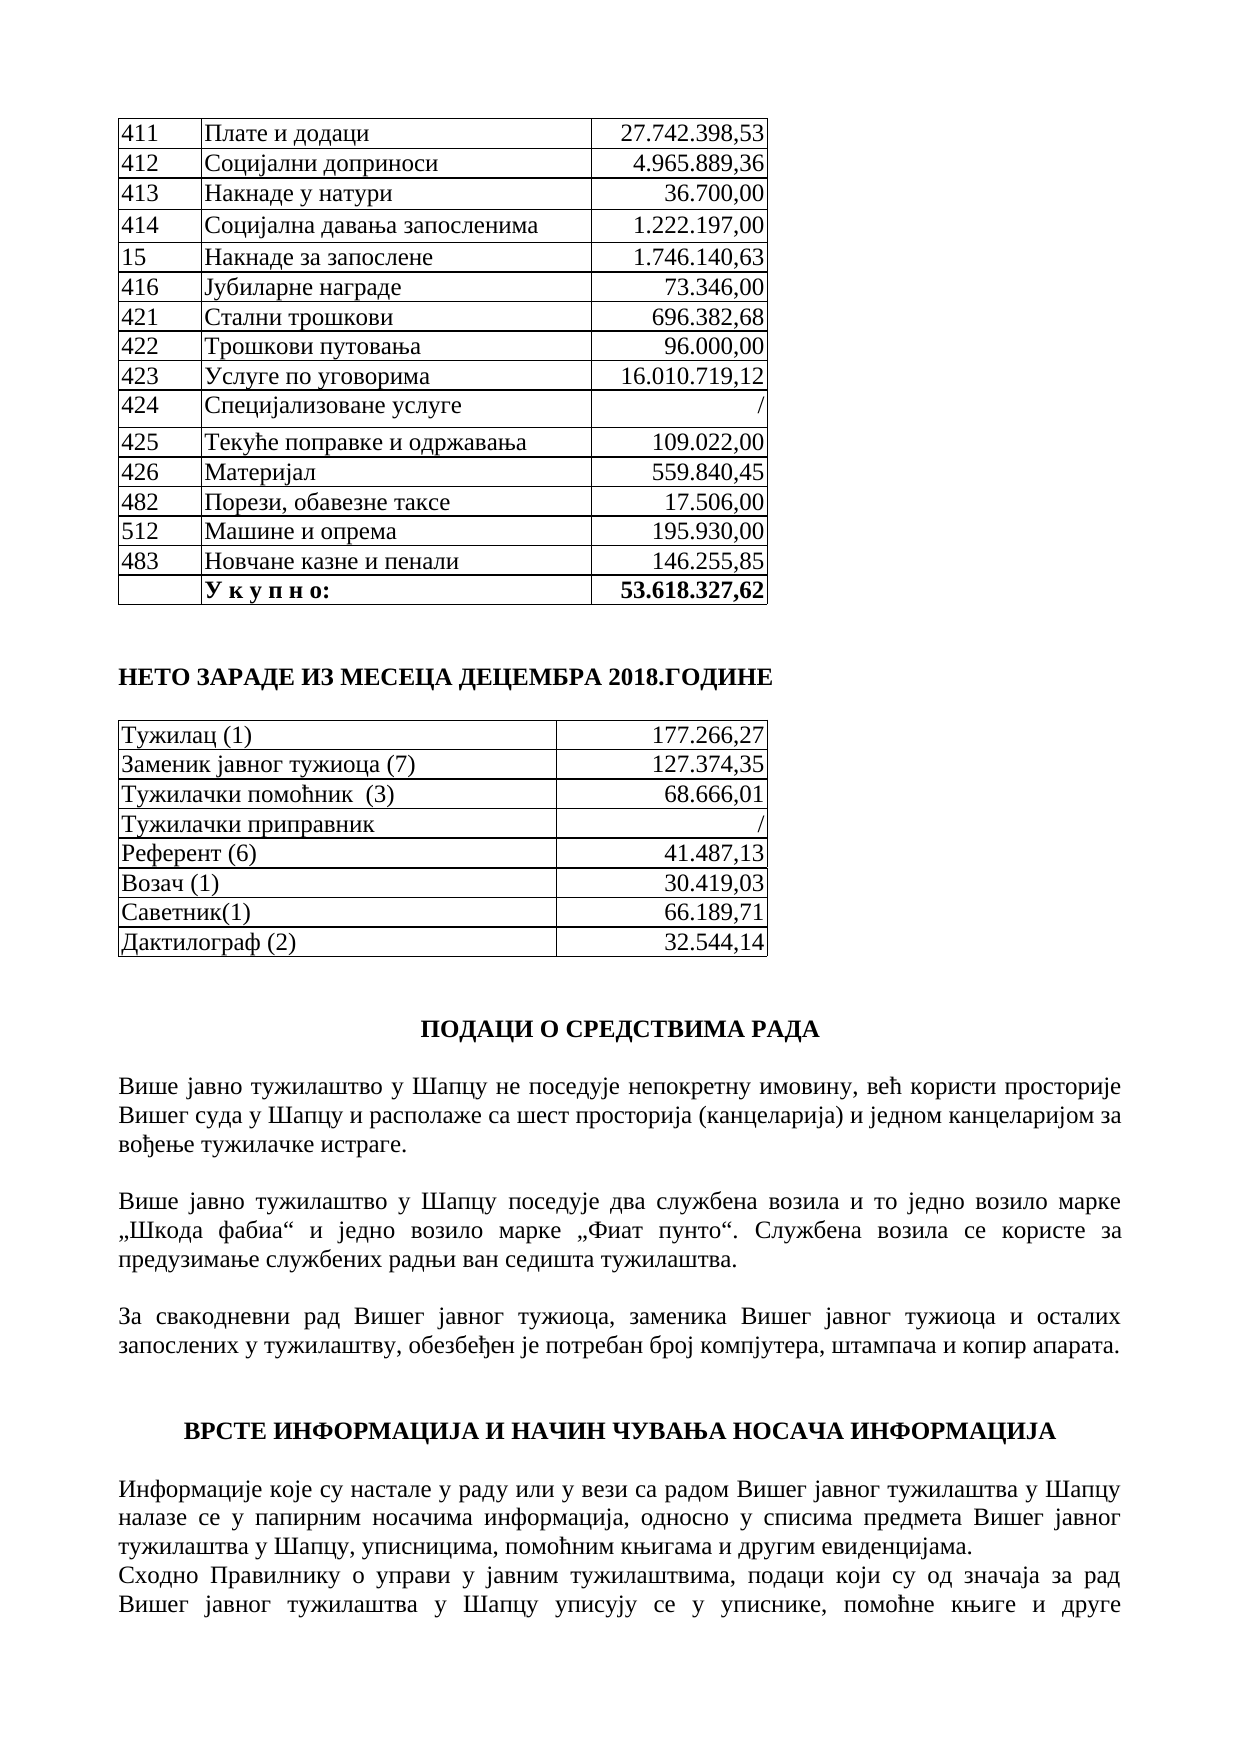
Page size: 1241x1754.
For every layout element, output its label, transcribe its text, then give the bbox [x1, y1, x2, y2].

text ВРСТЕ ИНФОРМАЦИЈА И НАЧИН ЧУВАЊА НОСАЧА ИНФОРМАЦИЈА [118, 1416, 1122, 1445]
table_cell 413 [119, 179, 201, 209]
table_cell 16.010.719,12 [592, 361, 767, 389]
text ПОДАЦИ О СРЕДСТВИМА РАДА [118, 1014, 1122, 1042]
table_cell Социјални доприноси [202, 149, 591, 177]
table_cell 41.487,13 [557, 839, 767, 867]
table_cell 53.618.327,62 [592, 576, 767, 604]
table_cell Накнаде за запослене [202, 243, 591, 271]
table_header 27.742.398,53 [592, 119, 767, 148]
table_cell 195.930,00 [592, 517, 767, 545]
table_cell 559.840,45 [592, 458, 767, 486]
table_cell Машине и опрема [202, 517, 591, 545]
table_cell 414 [119, 210, 201, 242]
table_cell 17.506,00 [592, 487, 767, 515]
table_cell Референт (6) [119, 839, 556, 867]
table_cell 696.382,68 [592, 302, 767, 330]
table_cell 15 [119, 243, 201, 271]
table_cell Порези, обавезне таксе [202, 487, 591, 515]
table_cell 423 [119, 361, 201, 389]
table_cell / [557, 809, 767, 837]
text Информације које су настале у раду или у вези са радом Вишег јавног тужилаштва у Шапцу налазе се у папирним носачима информација, односно у списима предмета Вишег јавног тужилаштва у Шапцу, уписницима, помоћним књигама и другим евиденцијама. [118, 1474, 1122, 1560]
table_header Тужилац (1) [119, 721, 556, 749]
table_cell 146.255,85 [592, 546, 767, 574]
table_cell 4.965.889,36 [592, 149, 767, 177]
table_cell Дактилограф (2) [119, 928, 556, 956]
table_cell Стални трошкови [202, 302, 591, 330]
table_cell 416 [119, 273, 201, 301]
table_cell Тужилачки помоћник (3) [119, 780, 556, 808]
table_cell Материјал [202, 458, 591, 486]
table_cell Текуће поправке и одржавања [202, 428, 591, 456]
table_cell 421 [119, 302, 201, 330]
table_cell 424 [119, 391, 201, 427]
table_cell 1.222.197,00 [592, 210, 767, 242]
table_cell Јубиларне награде [202, 273, 591, 301]
table_cell 512 [119, 517, 201, 545]
table_cell Услуге по уговорима [202, 361, 591, 389]
table_cell Тужилачки приправник [119, 809, 556, 837]
table_cell / [592, 391, 767, 427]
table_header 177.266,27 [557, 721, 767, 749]
table_cell Специјализоване услуге [202, 391, 591, 427]
table_cell 425 [119, 428, 201, 456]
table_cell [119, 576, 201, 604]
table_cell 1.746.140,63 [592, 243, 767, 271]
table_cell 109.022,00 [592, 428, 767, 456]
table_cell 483 [119, 546, 201, 574]
table_cell Социјална давања запосленима [202, 210, 591, 242]
table_cell Возач (1) [119, 869, 556, 897]
table_cell 66.189,71 [557, 898, 767, 926]
text НЕТО ЗАРАДЕ ИЗ МЕСЕЦА ДЕЦЕМБРА 2018.ГОДИНЕ [118, 662, 1122, 691]
table_cell Трошкови путовања [202, 332, 591, 360]
table_cell Саветник(1) [119, 898, 556, 926]
table_cell 422 [119, 332, 201, 360]
table_cell 482 [119, 487, 201, 515]
table_header 411 [119, 119, 201, 148]
text За свакодневни рад Вишег јавног тужиоца, заменика Вишег јавног тужиоца и осталих запослених у тужилаштву, обезбеђен је потребан број компјутера, штампача и копир апарата. [118, 1301, 1122, 1359]
table_cell У к у п н о: [202, 576, 591, 604]
table_cell 68.666,01 [557, 780, 767, 808]
table_cell 96.000,00 [592, 332, 767, 360]
text Сходно Правилнику о управи у јавним тужилаштвима, подаци који су од значаја за рад Вишег јавног тужилаштва у Шапцу уписују се у уписнике, помоћне књиге и друге [118, 1560, 1122, 1617]
table_cell 127.374,35 [557, 750, 767, 778]
table_header Плате и додаци [202, 119, 591, 148]
table_cell Накнаде у натури [202, 179, 591, 209]
text Више јавно тужилаштво у Шапцу поседује два службена возила и то једно возило марке „Шкода фабиа“ и једно возило марке „Фиат пунто“. Службена возила се користе за предузимање службених радњи ван седишта тужилаштва. [118, 1186, 1122, 1272]
table_cell Заменик јавног тужиоца (7) [119, 750, 556, 778]
table_cell 36.700,00 [592, 179, 767, 209]
table_cell 73.346,00 [592, 273, 767, 301]
text Више јавно тужилаштво у Шапцу не поседује непокретну имовину, већ користи просторије Вишег суда у Шапцу и располаже са шест просторија (канцеларија) и једном канцеларијом за вођење тужилачке истраге. [118, 1071, 1122, 1157]
table_cell 412 [119, 149, 201, 177]
table_cell 426 [119, 458, 201, 486]
table_cell 32.544,14 [557, 928, 767, 956]
table_cell Новчане казне и пенали [202, 546, 591, 574]
table_cell 30.419,03 [557, 869, 767, 897]
